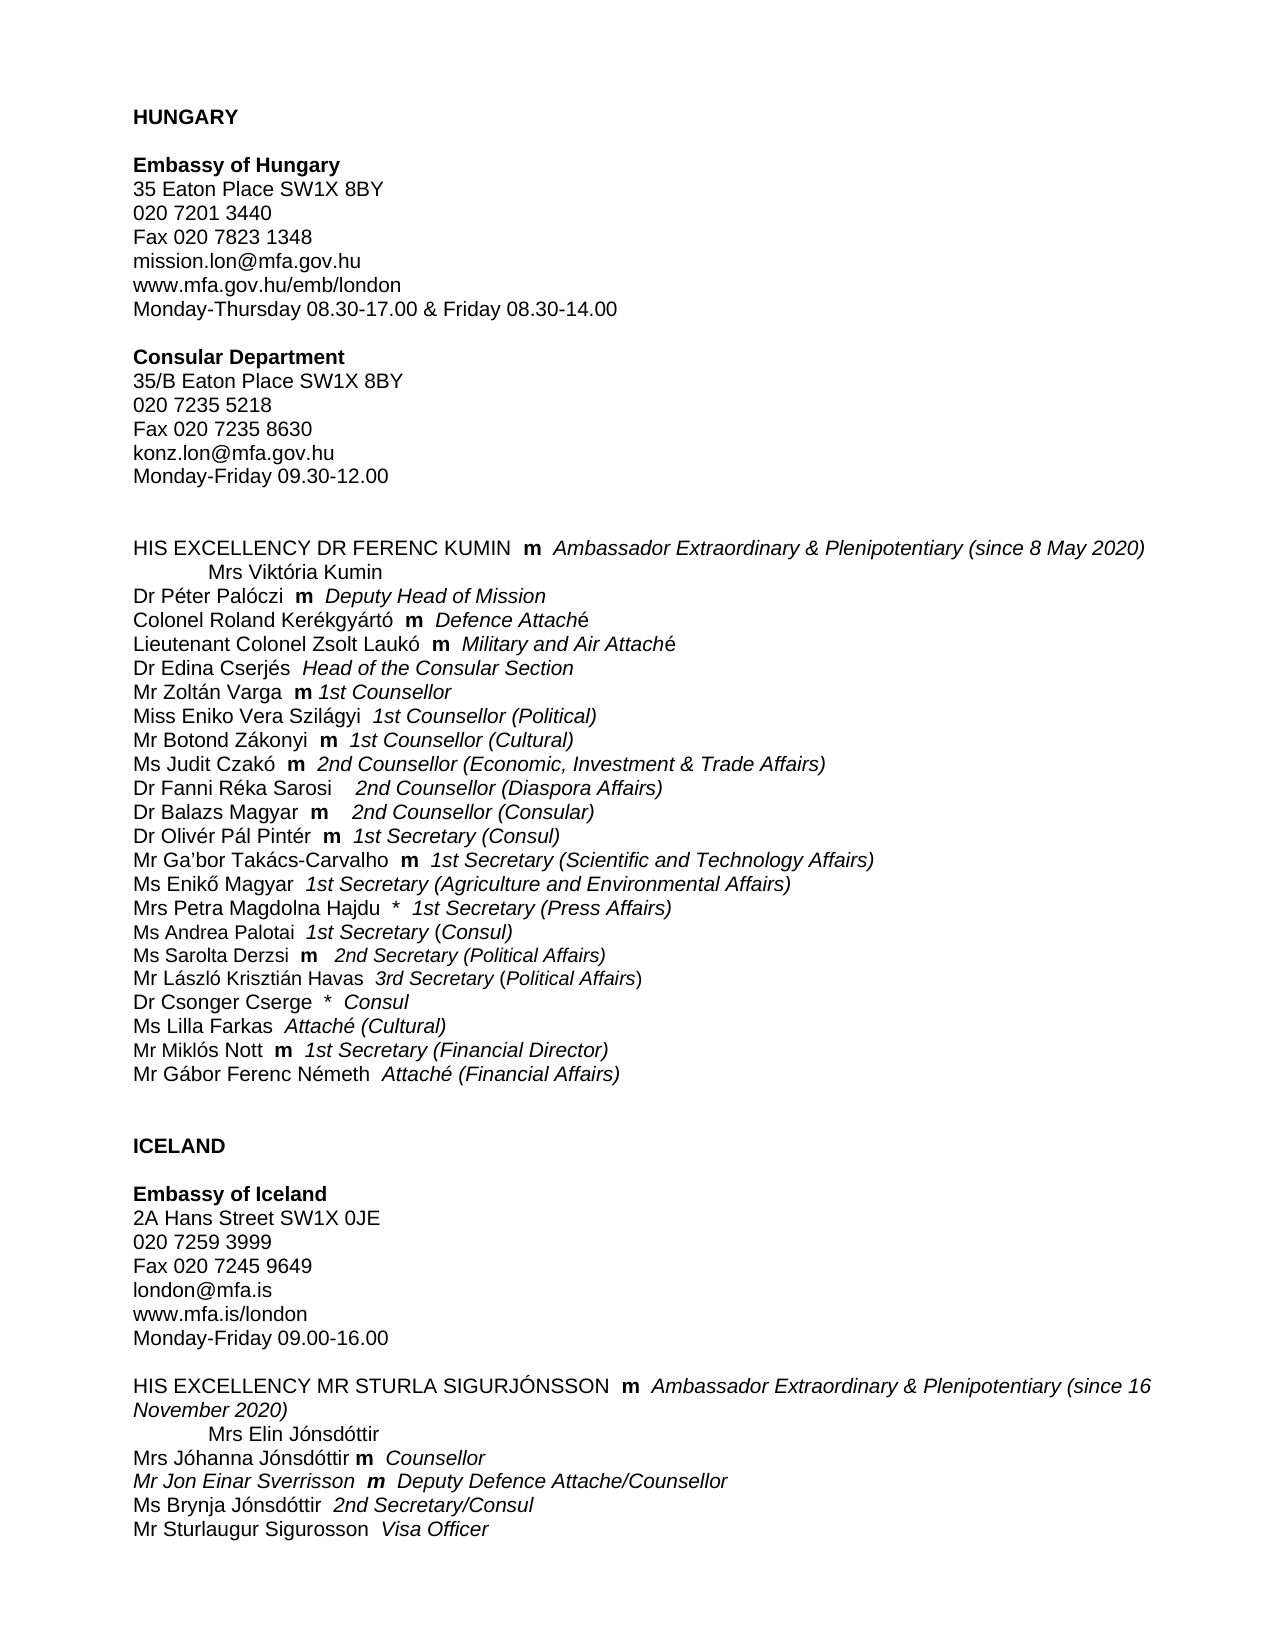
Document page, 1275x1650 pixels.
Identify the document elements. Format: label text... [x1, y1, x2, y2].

text Mrs Petra Magdolna Hajdu * 1st Secretary (Press Affairs) [133, 896, 1181, 919]
text Fax 020 7235 8630 [133, 416, 1181, 440]
text Mr Zoltán Varga m 1st Counsellor [133, 680, 1181, 704]
text Mrs Elin Jónsdóttir [133, 1421, 1181, 1445]
text konz.lon@mfa.gov.hu [133, 440, 1181, 464]
text HUNGARY [133, 105, 1181, 129]
text Mrs Jóhanna Jónsdóttir m Counsellor [133, 1445, 1181, 1469]
text Monday-Thursday 08.30-17.00 & Friday 08.30-14.00 [133, 297, 1181, 321]
text Colonel Roland Kerékgyártó m Defence Attaché [133, 608, 1181, 632]
text Mr Miklós Nott m 1st Secretary (Financial Director) [133, 1038, 1181, 1062]
text Ms Enikő Magyar 1st Secretary (Agriculture and Environmental Affairs) [133, 872, 1181, 896]
text Mr Jon Einar Sverrisson m Deputy Defence Attache/Counsellor [133, 1469, 1181, 1493]
text Ms Brynja Jónsdóttir 2nd Secretary/Consul [133, 1493, 1181, 1517]
text 35 Eaton Place SW1X 8BY [133, 177, 1181, 201]
text Ms Judit Czakó m 2nd Counsellor (Economic, Investment & Trade Affairs) [133, 752, 1181, 776]
text Monday-Friday 09.00-16.00 [133, 1326, 1181, 1349]
text www.mfa.is/london [133, 1302, 1181, 1326]
text Ms Sarolta Derzsi m 2nd Secretary (Political Affairs) [133, 943, 1181, 966]
text Embassy of Hungary [133, 153, 1181, 177]
text 35/B Eaton Place SW1X 8BY [133, 368, 1181, 392]
text 020 7259 3999 [133, 1230, 1181, 1254]
text 020 7235 5218 [133, 392, 1181, 416]
text 2A Hans Street SW1X 0JE [133, 1206, 1181, 1230]
text Dr Fanni Réka Sarosi 2nd Counsellor (Diaspora Affairs) [133, 776, 1181, 800]
text Mr László Krisztián Havas 3rd Secretary (Political Affairs) [133, 966, 1181, 990]
text Lieutenant Colonel Zsolt Laukó m Military and Air Attaché [133, 632, 1181, 656]
text mission.lon@mfa.gov.hu [133, 249, 1181, 273]
text Ms Lilla Farkas Attaché (Cultural) [133, 1014, 1181, 1038]
text Mrs Viktória Kumin [133, 560, 1181, 584]
text 020 7201 3440 [133, 201, 1181, 225]
text Miss Eniko Vera Szilágyi 1st Counsellor (Political) [133, 704, 1181, 728]
text HIS EXCELLENCY DR FERENC KUMIN m Ambassador Extraordinary & Plenipotentiary (since 8 May 2020) [133, 536, 1181, 560]
text Fax 020 7823 1348 [133, 225, 1181, 249]
text ICELAND [133, 1134, 1181, 1158]
text Mr Botond Zákonyi m 1st Counsellor (Cultural) [133, 728, 1181, 752]
text Ms Andrea Palotai 1st Secretary (Consul) [133, 919, 1181, 943]
text Mr Sturlaugur Sigurosson Visa Officer [133, 1517, 1181, 1541]
text Dr Péter Palóczi m Deputy Head of Mission [133, 584, 1181, 608]
text Dr Csonger Cserge * Consul [133, 990, 1181, 1014]
text Consular Department [133, 344, 1181, 368]
text london@mfa.is [133, 1278, 1181, 1302]
text Dr Olivér Pál Pintér m 1st Secretary (Consul) [133, 824, 1181, 848]
text Mr Gábor Ferenc Németh Attaché (Financial Affairs) [133, 1062, 1181, 1086]
text Dr Balazs Magyar m 2nd Counsellor (Consular) [133, 800, 1181, 824]
text Monday-Friday 09.30-12.00 [133, 464, 1181, 488]
text Fax 020 7245 9649 [133, 1254, 1181, 1278]
text Embassy of Iceland [133, 1182, 1181, 1206]
text www.mfa.gov.hu/emb/london [133, 273, 1181, 297]
text Mr Ga’bor Takács-Carvalho m 1st Secretary (Scientific and Technology Affairs) [133, 848, 1181, 872]
text HIS EXCELLENCY MR STURLA SIGURJÓNSSON m Ambassador Extraordinary & Plenipotentiary (since 16 November 2020) [133, 1373, 1181, 1421]
text Dr Edina Cserjés Head of the Consular Section [133, 656, 1181, 680]
